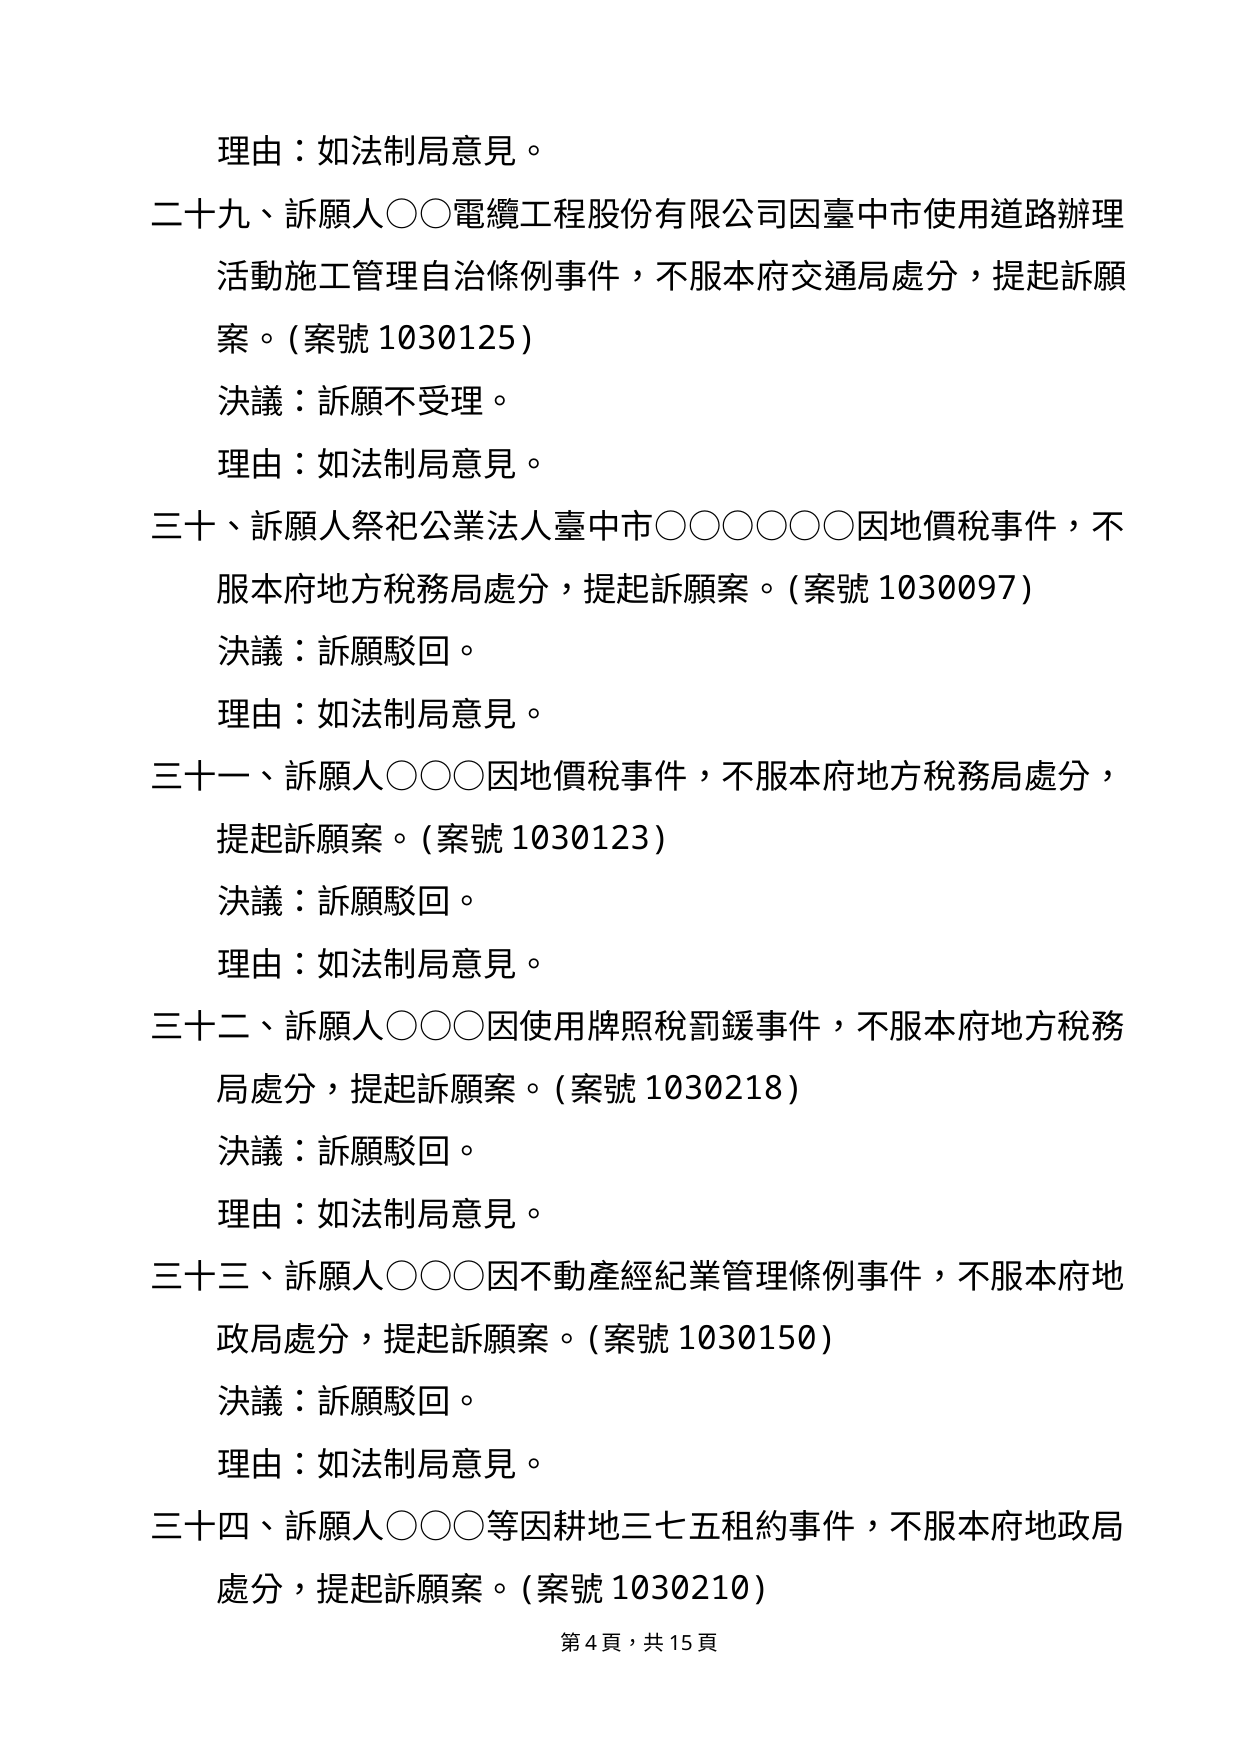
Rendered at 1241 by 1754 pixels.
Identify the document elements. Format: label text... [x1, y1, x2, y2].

text 理由：如法制局意見。 [217, 920, 1128, 983]
text 三十一、訴願人○○○因地價稅事件，不服本府地方稅務局處分，提起訴願案。(案號1030123) [150, 733, 1128, 858]
text 二十九、訴願人○○電纜工程股份有限公司因臺中市使用道路辦理活動施工管理自治條例事件，不服本府交通局處分，提起訴願案。(案號1030125) [150, 170, 1128, 358]
text 理由：如法制局意見。 [217, 420, 1128, 483]
text 決議：訴願駁回。 [217, 1358, 1128, 1420]
text 決議：訴願駁回。 [217, 608, 1128, 670]
text 理由：如法制局意見。 [217, 108, 1128, 170]
text 理由：如法制局意見。 [217, 670, 1128, 733]
text 理由：如法制局意見。 [217, 1170, 1128, 1233]
text 決議：訴願駁回。 [217, 1108, 1128, 1170]
text 理由：如法制局意見。 [217, 1420, 1128, 1483]
text 三十二、訴願人○○○因使用牌照稅罰鍰事件，不服本府地方稅務局處分，提起訴願案。(案號1030218) [150, 983, 1128, 1108]
text 決議：訴願不受理。 [217, 358, 1128, 420]
text 三十三、訴願人○○○因不動產經紀業管理條例事件，不服本府地政局處分，提起訴願案。(案號1030150) [150, 1233, 1128, 1358]
text 三十、訴願人祭祀公業法人臺中市○○○○○○因地價稅事件，不服本府地方稅務局處分，提起訴願案。(案號1030097) [150, 483, 1128, 608]
text 三十四、訴願人○○○等因耕地三七五租約事件，不服本府地政局處分，提起訴願案。(案號1030210) [150, 1483, 1128, 1608]
text 決議：訴願駁回。 [217, 858, 1128, 920]
